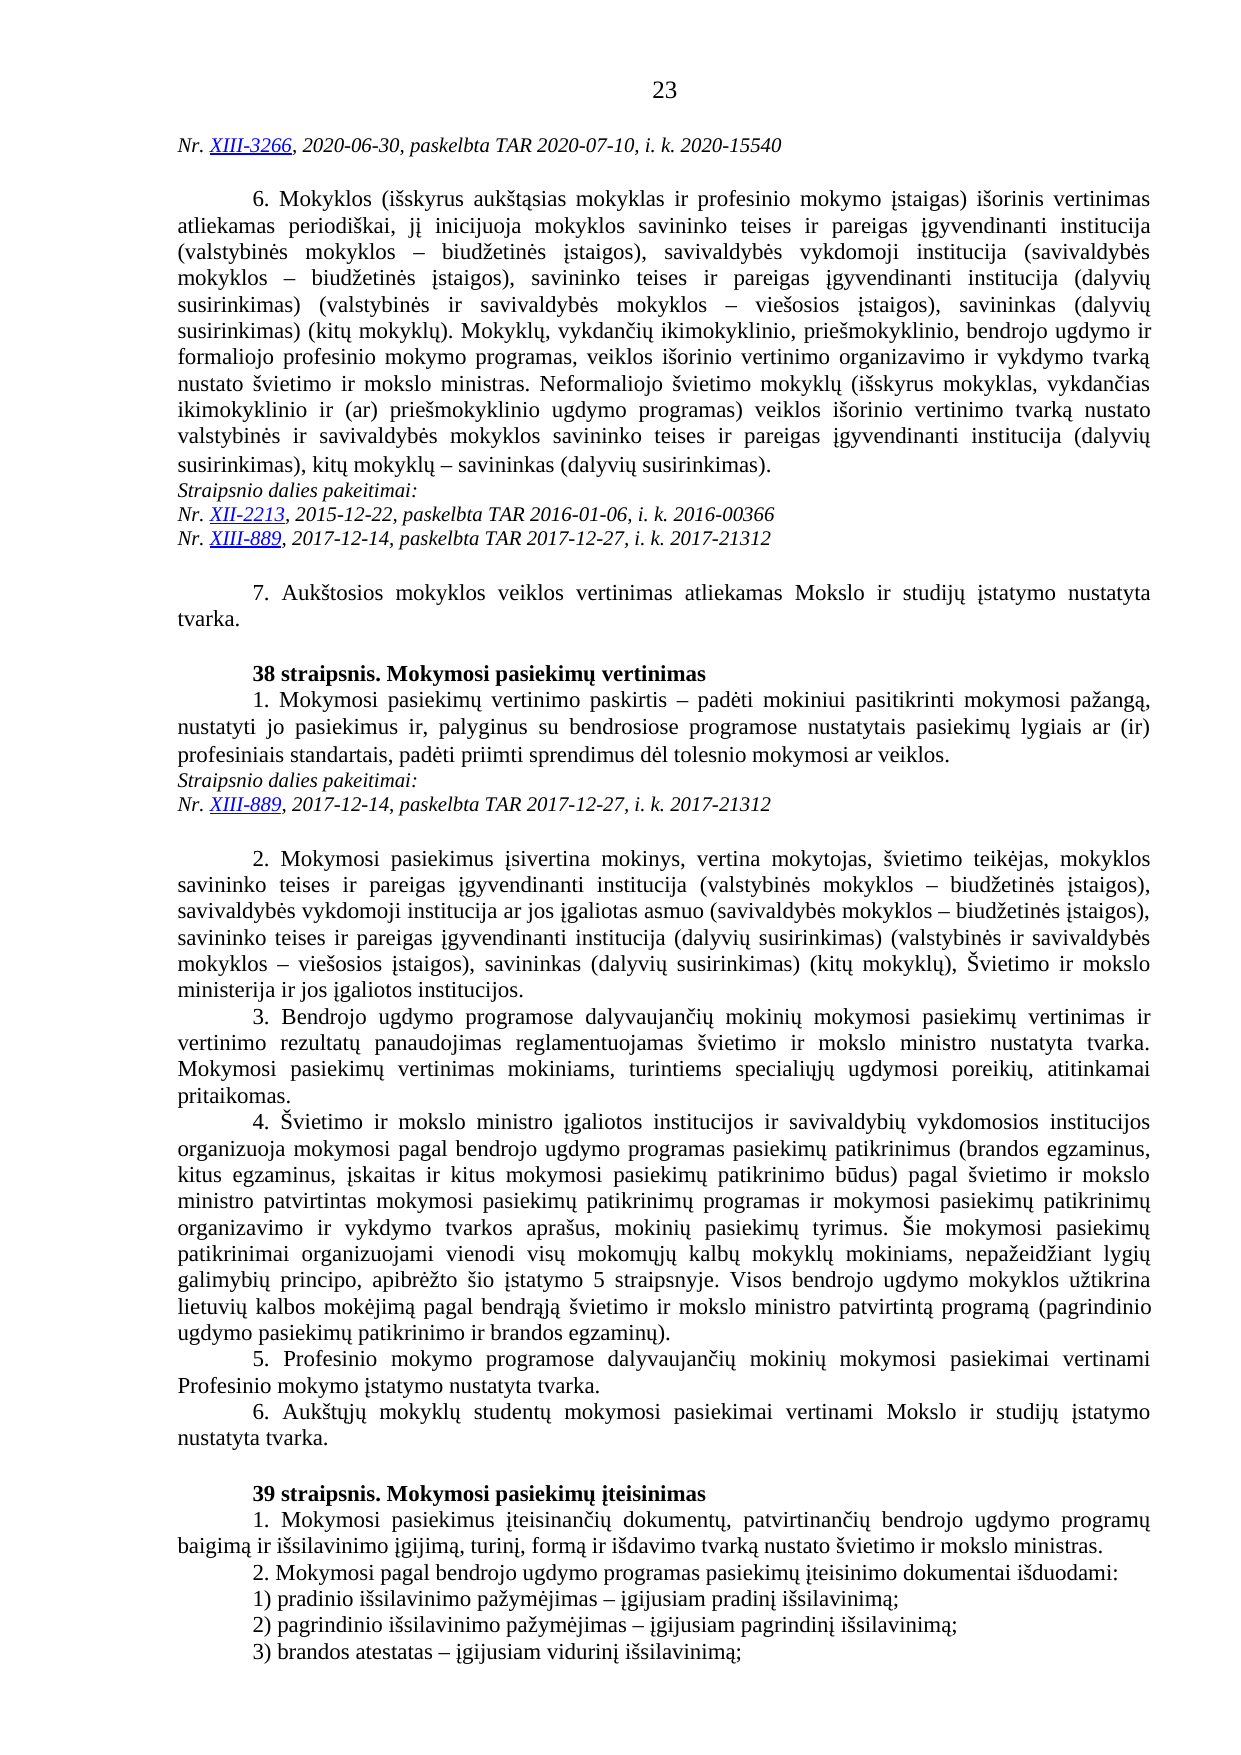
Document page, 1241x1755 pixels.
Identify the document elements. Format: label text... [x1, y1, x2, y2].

text 3. Bendrojo ugdymo programose dalyvaujančių mokinių mokymosi pasiekimų vertinimas ir vertinimo rezultatų panaudojimas reglamentuojamas švietimo ir mokslo ministro nustatyta tvarka. Mokymosi pasiekimų vertinimas mokiniams, turintiems specialiųjų ugdymosi poreikių, atitinkamai pritaikomas. [177, 1003, 1152, 1108]
text 2. Mokymosi pagal bendrojo ugdymo programas pasiekimų įteisinimo dokumentai išduodami: [177, 1559, 1152, 1585]
text Straipsnio dalies pakeitimai: [177, 768, 1152, 792]
text 6. Aukštųjų mokyklų studentų mokymosi pasiekimai vertinami Mokslo ir studijų įstatymo nustatyta tvarka. [177, 1398, 1152, 1451]
text 5. Profesinio mokymo programose dalyvaujančių mokinių mokymosi pasiekimai vertinami Profesinio mokymo įstatymo nustatyta tvarka. [177, 1345, 1152, 1398]
text 3) brandos atestatas – įgijusiam vidurinį išsilavinimą; [177, 1638, 1152, 1664]
text 7. Aukštosios mokyklos veiklos vertinimas atliekamas Mokslo ir studijų įstatymo nustatyta tvarka. [177, 578, 1152, 631]
text Nr. XIII-889, 2017-12-14, paskelbta TAR 2017-12-27, i. k. 2017-21312 [177, 792, 1152, 816]
text Nr. XIII-889, 2017-12-14, paskelbta TAR 2017-12-27, i. k. 2017-21312 [177, 526, 1152, 550]
text 1. Mokymosi pasiekimus įteisinančių dokumentų, patvirtinančių bendrojo ugdymo programų baigimą ir išsilavinimo įgijimą, turinį, formą ir išdavimo tvarką nustato švietimo ir mokslo ministras. [177, 1506, 1152, 1559]
text 2) pagrindinio išsilavinimo pažymėjimas – įgijusiam pagrindinį išsilavinimą; [177, 1611, 1152, 1638]
text Nr. XIII-3266, 2020-06-30, paskelbta TAR 2020-07-10, i. k. 2020-15540 [177, 132, 1152, 157]
text 2. Mokymosi pasiekimus įsivertina mokinys, vertina mokytojas, švietimo teikėjas, mokyklos savininko teises ir pareigas įgyvendinanti institucija (valstybinės mokyklos – biudžetinės įstaigos), savivaldybės vykdomoji institucija ar jos įgaliotas asmuo (savivaldybės mokyklos – biudžetinės įstaigos), savininko teises ir pareigas įgyvendinanti institucija (dalyvių susirinkimas) (valstybinės ir savivaldybės mokyklos – viešosios įstaigos), savininkas (dalyvių susirinkimas) (kitų mokyklų), Švietimo ir mokslo ministerija ir jos įgaliotos institucijos. [177, 845, 1152, 1003]
text Nr. XII-2213, 2015-12-22, paskelbta TAR 2016-01-06, i. k. 2016-00366 [177, 502, 1152, 526]
text Straipsnio dalies pakeitimai: [177, 478, 1152, 502]
text 6. Mokyklos (išskyrus aukštąsias mokyklas ir profesinio mokymo įstaigas) išorinis vertinimas atliekamas periodiškai, jį inicijuoja mokyklos savininko teises ir pareigas įgyvendinanti institucija (valstybinės mokyklos – biudžetinės įstaigos), savivaldybės vykdomoji institucija (savivaldybės mokyklos – biudžetinės įstaigos), savininko teises ir pareigas įgyvendinanti institucija (dalyvių susirinkimas) (valstybinės ir savivaldybės mokyklos – viešosios įstaigos), savininkas (dalyvių susirinkimas) (kitų mokyklų). Mokyklų, vykdančių ikimokyklinio, priešmokyklinio, bendrojo ugdymo ir formaliojo profesinio mokymo programas, veiklos išorinio vertinimo organizavimo ir vykdymo tvarką nustato švietimo ir mokslo ministras. Neformaliojo švietimo mokyklų (išskyrus mokyklas, vykdančias ikimokyklinio ir (ar) priešmokyklinio ugdymo programas) veiklos išorinio vertinimo tvarką nustato valstybinės ir savivaldybės mokyklos savininko teises ir pareigas įgyvendinanti institucija (dalyvių susirinkimas), kitų mokyklų – savininkas (dalyvių susirinkimas). [177, 185, 1152, 478]
text 1. Mokymosi pasiekimų vertinimo paskirtis – padėti mokiniui pasitikrinti mokymosi pažangą, nustatyti jo pasiekimus ir, palyginus su bendrosiose programose nustatytais pasiekimų lygiais ar (ir) profesiniais standartais, padėti priimti sprendimus dėl tolesnio mokymosi ar veiklos. [177, 686, 1152, 768]
text 4. Švietimo ir mokslo ministro įgaliotos institucijos ir savivaldybių vykdomosios institucijos organizuoja mokymosi pagal bendrojo ugdymo programas pasiekimų patikrinimus (brandos egzaminus, kitus egzaminus, įskaitas ir kitus mokymosi pasiekimų patikrinimo būdus) pagal švietimo ir mokslo ministro patvirtintas mokymosi pasiekimų patikrinimų programas ir mokymosi pasiekimų patikrinimų organizavimo ir vykdymo tvarkos aprašus, mokinių pasiekimų tyrimus. Šie mokymosi pasiekimų patikrinimai organizuojami vienodi visų mokomųjų kalbų mokyklų mokiniams, nepažeidžiant lygių galimybių principo, apibrėžto šio įstatymo 5 straipsnyje. Visos bendrojo ugdymo mokyklos užtikrina lietuvių kalbos mokėjimą pagal bendrąją švietimo ir mokslo ministro patvirtintą programą (pagrindinio ugdymo pasiekimų patikrinimo ir brandos egzaminų). [177, 1108, 1152, 1345]
text 38 straipsnis. Mokymosi pasiekimų vertinimas [177, 660, 1152, 686]
text 1) pradinio išsilavinimo pažymėjimas – įgijusiam pradinį išsilavinimą; [177, 1585, 1152, 1611]
text 39 straipsnis. Mokymosi pasiekimų įteisinimas [177, 1479, 1152, 1506]
